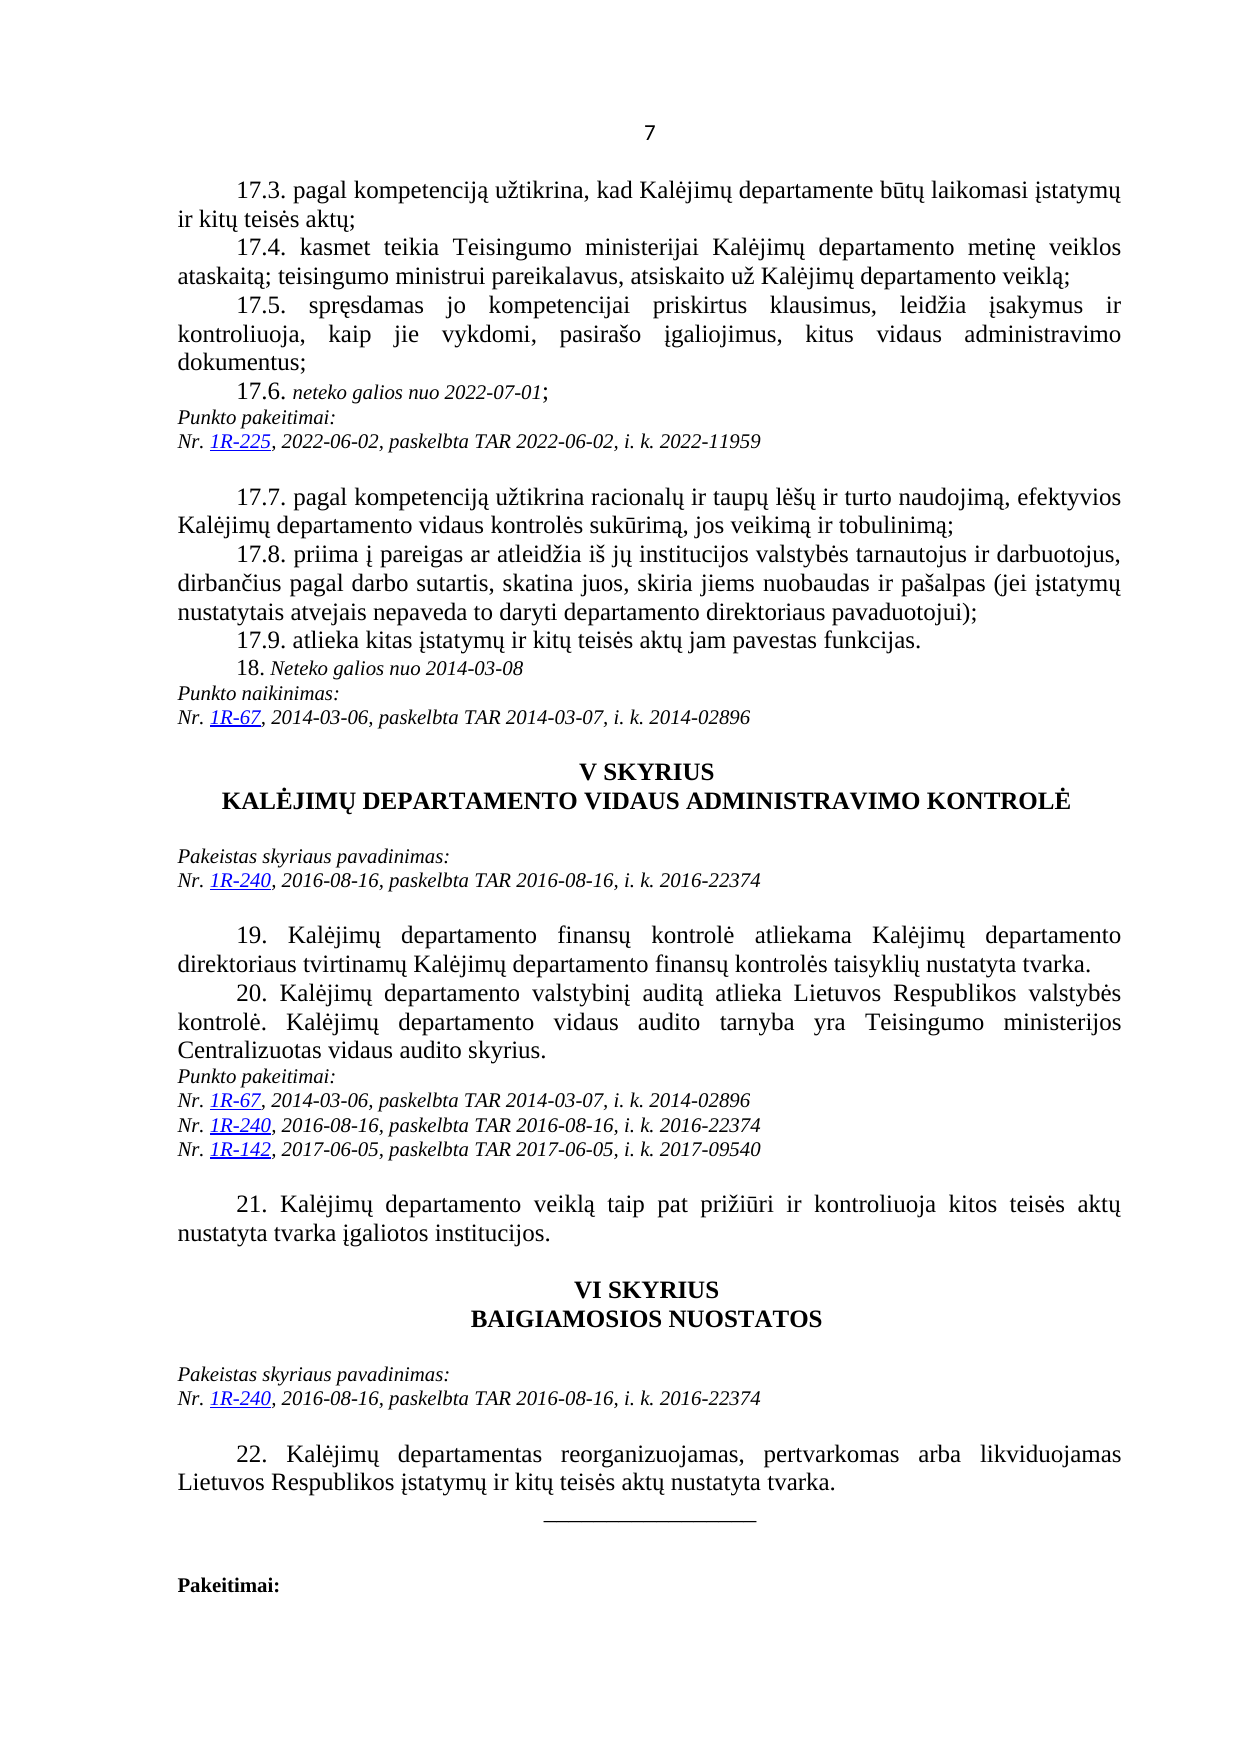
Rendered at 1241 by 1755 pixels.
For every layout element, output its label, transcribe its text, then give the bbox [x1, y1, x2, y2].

text 20. Kalėjimų departamento valstybinį auditą atlieka Lietuvos Respublikos valstybės kontrolė. Kalėjimų departamento vidaus audito tarnyba yra Teisingumo ministerijos Centralizuotas vidaus audito skyrius. [177, 978, 1122, 1064]
text Nr. 1R-67, 2014-03-06, paskelbta TAR 2014-03-07, i. k. 2014-02896 [177, 1088, 1122, 1112]
text VI SKYRIUS BAIGIAMOSIOS NUOSTATOS [177, 1276, 1122, 1333]
text Pakeitimai: [177, 1573, 1122, 1597]
text 17.4. kasmet teikia Teisingumo ministerijai Kalėjimų departamento metinę veiklos ataskaitą; teisingumo ministrui pareikalavus, atsiskaito už Kalėjimų departamento veiklą; [177, 232, 1122, 290]
text Pakeistas skyriaus pavadinimas: [177, 1362, 1122, 1386]
text 17.6. neteko galios nuo 2022-07-01; [177, 376, 1122, 405]
text Nr. 1R-240, 2016-08-16, paskelbta TAR 2016-08-16, i. k. 2016-22374 [177, 1112, 1122, 1137]
text 19. Kalėjimų departamento finansų kontrolė atliekama Kalėjimų departamento direktoriaus tvirtinamų Kalėjimų departamento finansų kontrolės taisyklių nustatyta tvarka. [177, 921, 1122, 978]
text 17.3. pagal kompetenciją užtikrina, kad Kalėjimų departamente būtų laikomasi įstatymų ir kitų teisės aktų; [177, 175, 1122, 232]
text Nr. 1R-142, 2017-06-05, paskelbta TAR 2017-06-05, i. k. 2017-09540 [177, 1137, 1122, 1161]
text 17.8. priima į pareigas ar atleidžia iš jų institucijos valstybės tarnautojus ir darbuotojus, dirbančius pagal darbo sutartis, skatina juos, skiria jiems nuobaudas ir pašalpas (jei įstatymų nustatytais atvejais nepaveda to daryti departamento direktoriaus pavaduotojui); [177, 539, 1122, 626]
text 17.7. pagal kompetenciją užtikrina racionalų ir taupų lėšų ir turto naudojimą, efektyvios Kalėjimų departamento vidaus kontrolės sukūrimą, jos veikimą ir tobulinimą; [177, 482, 1122, 539]
text Nr. 1R-67, 2014-03-06, paskelbta TAR 2014-03-07, i. k. 2014-02896 [177, 705, 1122, 729]
text 22. Kalėjimų departamentas reorganizuojamas, pertvarkomas arba likviduojamas Lietuvos Respublikos įstatymų ir kitų teisės aktų nustatyta tvarka. [177, 1439, 1122, 1496]
text V SKYRIUS KALĖJIMŲ DEPARTAMENTO VIDAUS ADMINISTRAVIMO KONTROLĖ [177, 757, 1122, 815]
text Nr. 1R-240, 2016-08-16, paskelbta TAR 2016-08-16, i. k. 2016-22374 [177, 1386, 1122, 1410]
text 21. Kalėjimų departamento veiklą taip pat prižiūri ir kontroliuoja kitos teisės aktų nustatyta tvarka įgaliotos institucijos. [177, 1189, 1122, 1247]
text Punkto naikinimas: [177, 681, 1122, 705]
text 17.9. atlieka kitas įstatymų ir kitų teisės aktų jam pavestas funkcijas. [177, 626, 1122, 654]
text Pakeistas skyriaus pavadinimas: [177, 844, 1122, 868]
text 18. Neteko galios nuo 2014-03-08 [177, 654, 1122, 681]
text _________________ [177, 1496, 1122, 1525]
text Punkto pakeitimai: [177, 1064, 1122, 1088]
text Nr. 1R-240, 2016-08-16, paskelbta TAR 2016-08-16, i. k. 2016-22374 [177, 868, 1122, 892]
text Punkto pakeitimai: [177, 405, 1122, 429]
text 17.5. spręsdamas jo kompetencijai priskirtus klausimus, leidžia įsakymus ir kontroliuoja, kaip jie vykdomi, pasirašo įgaliojimus, kitus vidaus administravimo dokumentus; [177, 290, 1122, 376]
text Nr. 1R-225, 2022-06-02, paskelbta TAR 2022-06-02, i. k. 2022-11959 [177, 429, 1122, 453]
